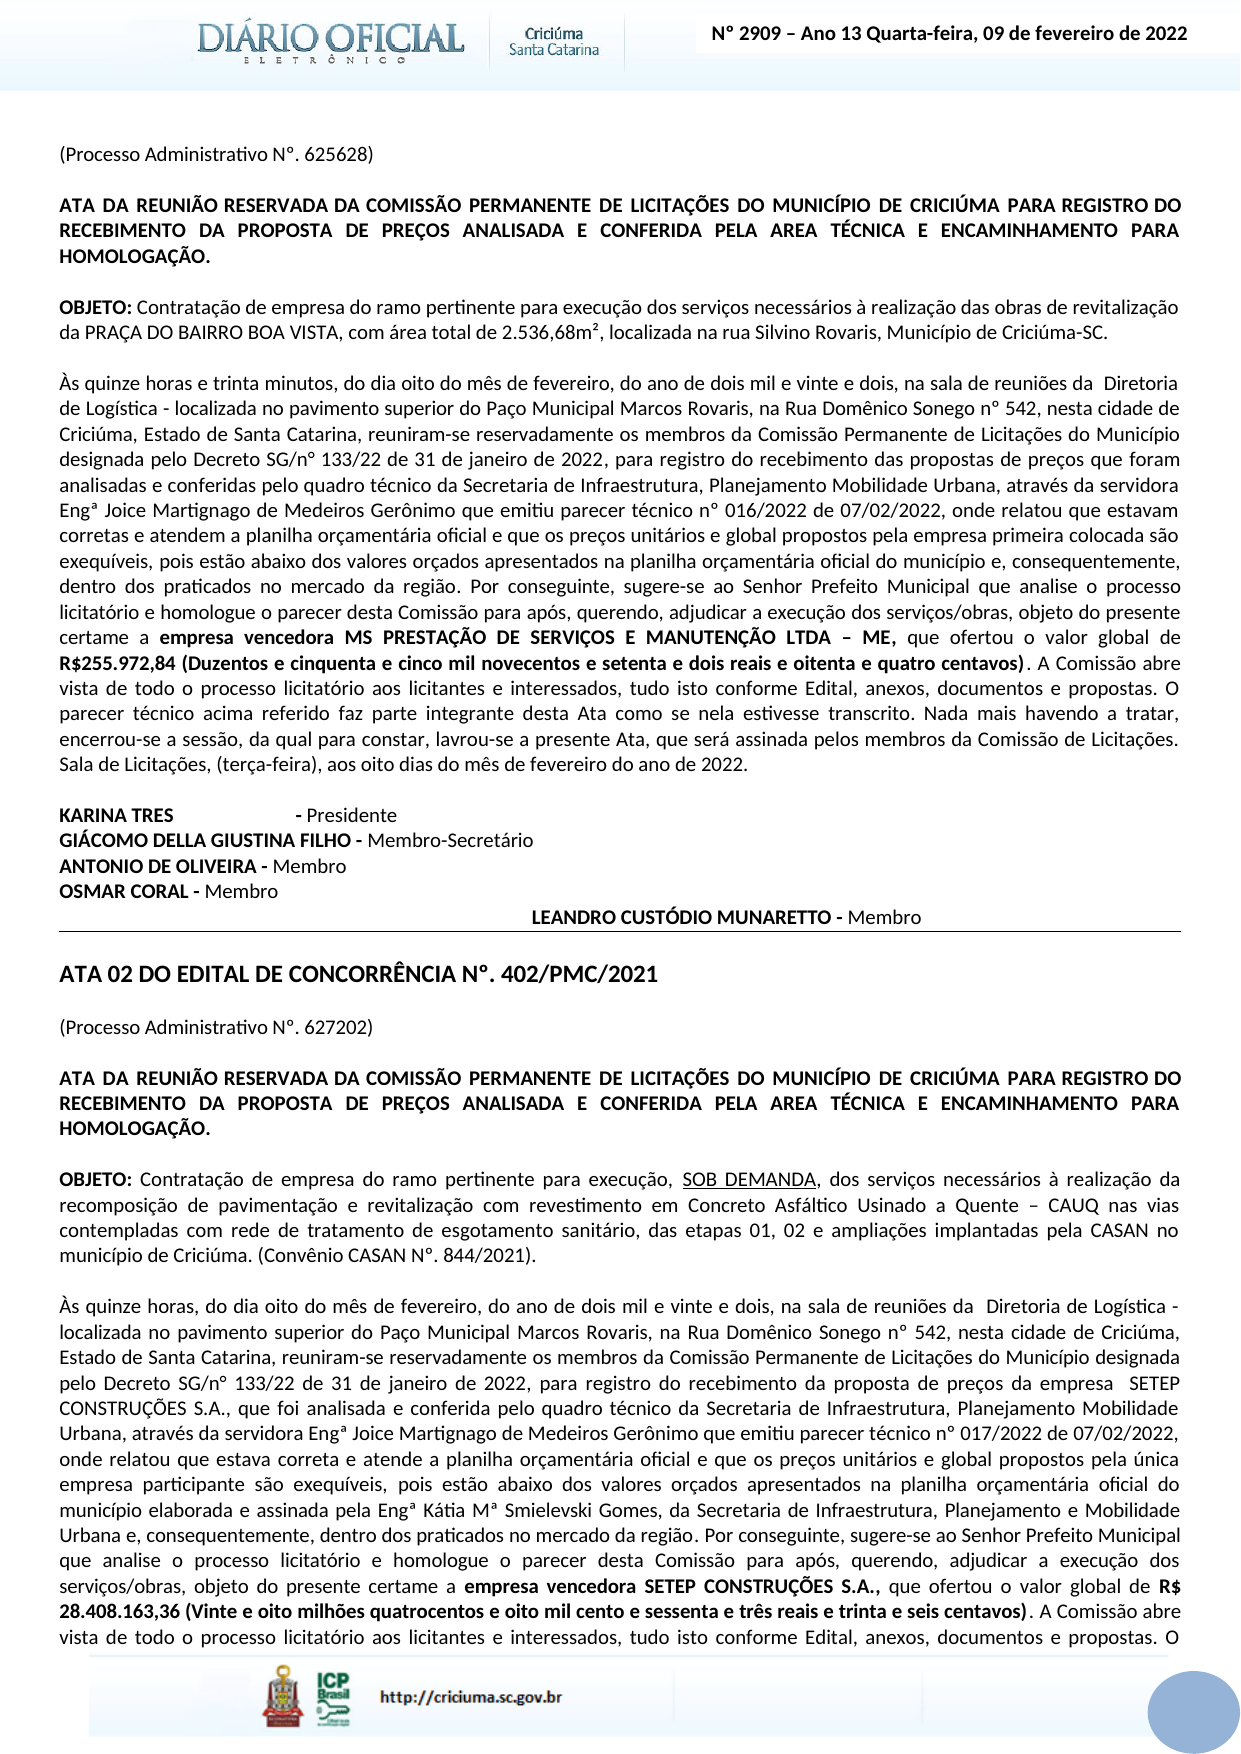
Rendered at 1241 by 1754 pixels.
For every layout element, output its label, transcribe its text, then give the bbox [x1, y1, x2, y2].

text ATA DA REUNIÃO RESERVADA DA COMISSÃO PERMANENTE DE LICITAÇÕES DO MUNICÍPIO DE CRICIÚMA PARA REGISTRO DO RECEBIMENTO DA PROPOSTA DE PREÇOS ANALISADA E CONFERIDA PELA AREA TÉCNICA E ENCAMINHAMENTO PARA HOMOLOGAÇÃO. [59, 192, 1181, 268]
text (Processo Administrativo Nº. 627202) [59, 1014, 1183, 1039]
text ATA DA REUNIÃO RESERVADA DA COMISSÃO PERMANENTE DE LICITAÇÕES DO MUNICÍPIO DE CRICIÚMA PARA REGISTRO DO RECEBIMENTO DA PROPOSTA DE PREÇOS ANALISADA E CONFERIDA PELA AREA TÉCNICA E ENCAMINHAMENTO PARA HOMOLOGAÇÃO. [59, 1065, 1181, 1141]
text Às quinze horas, do dia oito do mês de fevereiro, do ano de dois mil e vinte e dois, na sala de reuniões da Diretoria de Logística - localizada no pavimento superior do Paço Municipal Marcos Rovaris, na Rua Domênico Sonego nº 542, nesta cidade de Criciúma, Estado de Santa Catarina, reuniram-se reservadamente os membros da Comissão Permanente de Licitações do Município designada pelo Decreto SG/n° 133/22 de 31 de janeiro de 2022, para registro do recebimento da proposta de preços da empresa SETEP CONSTRUÇÕES S.A., que foi analisada e conferida pelo quadro técnico da Secretaria de Infraestrutura, Planejamento Mobilidade Urbana, através da servidora Engª Joice Martignago de Medeiros Gerônimo que emitiu parecer técnico nº 017/2022 de 07/02/2022, onde relatou que estava correta e atende a planilha orçamentária oficial e que os preços unitários e global propostos pela única empresa participante são exequíveis, pois estão abaixo dos valores orçados apresentados na planilha orçamentária oficial do município elaborada e assinada pela Engª Kátia Mª Smielevski Gomes, da Secretaria de Infraestrutura, Planejamento e Mobilidade Urbana e, consequentemente, dentro dos praticados no mercado da região. Por conseguinte, sugere-se ao Senhor Prefeito Municipal que analise o processo licitatório e homologue o parecer desta Comissão para após, querendo, adjudicar a execução dos serviços/obras, objeto do presente certame a empresa vencedora SETEP CONSTRUÇÕES S.A., que ofertou o valor global de R$ 28.408.163,36 (Vinte e oito milhões quatrocentos e oito mil cento e sessenta e três reais e trinta e seis centavos). A Comissão abre vista de todo o processo licitatório aos licitantes e interessados, tudo isto conforme Edital, anexos, documentos e propostas. O [59, 1293, 1181, 1649]
text ATA 02 DO EDITAL DE CONCORRÊNCIA Nº. 402/PMC/2021 [59, 958, 1183, 988]
text KARINA TRES - Presidente [59, 802, 1181, 828]
text ANTONIO DE OLIVEIRA - Membro [59, 853, 1181, 878]
text (Processo Administrativo Nº. 625628) [59, 141, 1183, 167]
text OSMAR CORAL - Membro [59, 878, 1181, 904]
text OBJETO: Contratação de empresa do ramo pertinente para execução, SOB DEMANDA, dos serviços necessários à realização da recomposição de pavimentação e revitalização com revestimento em Concreto Asfáltico Usinado a Quente – CAUQ nas vias contempladas com rede de tratamento de esgotamento sanitário, das etapas 01, 02 e ampliações implantadas pela CASAN no município de Criciúma. (Convênio CASAN Nº. 844/2021). [59, 1166, 1181, 1268]
text GIÁCOMO DELLA GIUSTINA FILHO - Membro-Secretário [59, 828, 1181, 853]
text LEANDRO CUSTÓDIO MUNARETTO - Membro [59, 904, 1181, 931]
text OBJETO: Contratação de empresa do ramo pertinente para execução dos serviços necessários à realização das obras de revitalização da PRAÇA DO BAIRRO BOA VISTA, com área total de 2.536,68m², localizada na rua Silvino Rovaris, Município de Criciúma-SC. [59, 294, 1181, 345]
text Às quinze horas e trinta minutos, do dia oito do mês de fevereiro, do ano de dois mil e vinte e dois, na sala de reuniões da Diretoria de Logística - localizada no pavimento superior do Paço Municipal Marcos Rovaris, na Rua Domênico Sonego nº 542, nesta cidade de Criciúma, Estado de Santa Catarina, reuniram-se reservadamente os membros da Comissão Permanente de Licitações do Município designada pelo Decreto SG/n° 133/22 de 31 de janeiro de 2022, para registro do recebimento das propostas de preços que foram analisadas e conferidas pelo quadro técnico da Secretaria de Infraestrutura, Planejamento Mobilidade Urbana, através da servidora Engª Joice Martignago de Medeiros Gerônimo que emitiu parecer técnico nº 016/2022 de 07/02/2022, onde relatou que estavam corretas e atendem a planilha orçamentária oficial e que os preços unitários e global propostos pela empresa primeira colocada são exequíveis, pois estão abaixo dos valores orçados apresentados na planilha orçamentária oficial do município e, consequentemente, dentro dos praticados no mercado da região. Por conseguinte, sugere-se ao Senhor Prefeito Municipal que analise o processo licitatório e homologue o parecer desta Comissão para após, querendo, adjudicar a execução dos serviços/obras, objeto do presente certame a empresa vencedora MS PRESTAÇÃO DE SERVIÇOS E MANUTENÇÃO LTDA – ME, que ofertou o valor global de R$255.972,84 (Duzentos e cinquenta e cinco mil novecentos e setenta e dois reais e oitenta e quatro centavos). A Comissão abre vista de todo o processo licitatório aos licitantes e interessados, tudo isto conforme Edital, anexos, documentos e propostas. O parecer técnico acima referido faz parte integrante desta Ata como se nela estivesse transcrito. Nada mais havendo a tratar, encerrou-se a sessão, da qual para constar, lavrou-se a presente Ata, que será assinada pelos membros da Comissão de Licitações. Sala de Licitações, (terça-feira), aos oito dias do mês de fevereiro do ano de 2022. [59, 370, 1181, 777]
